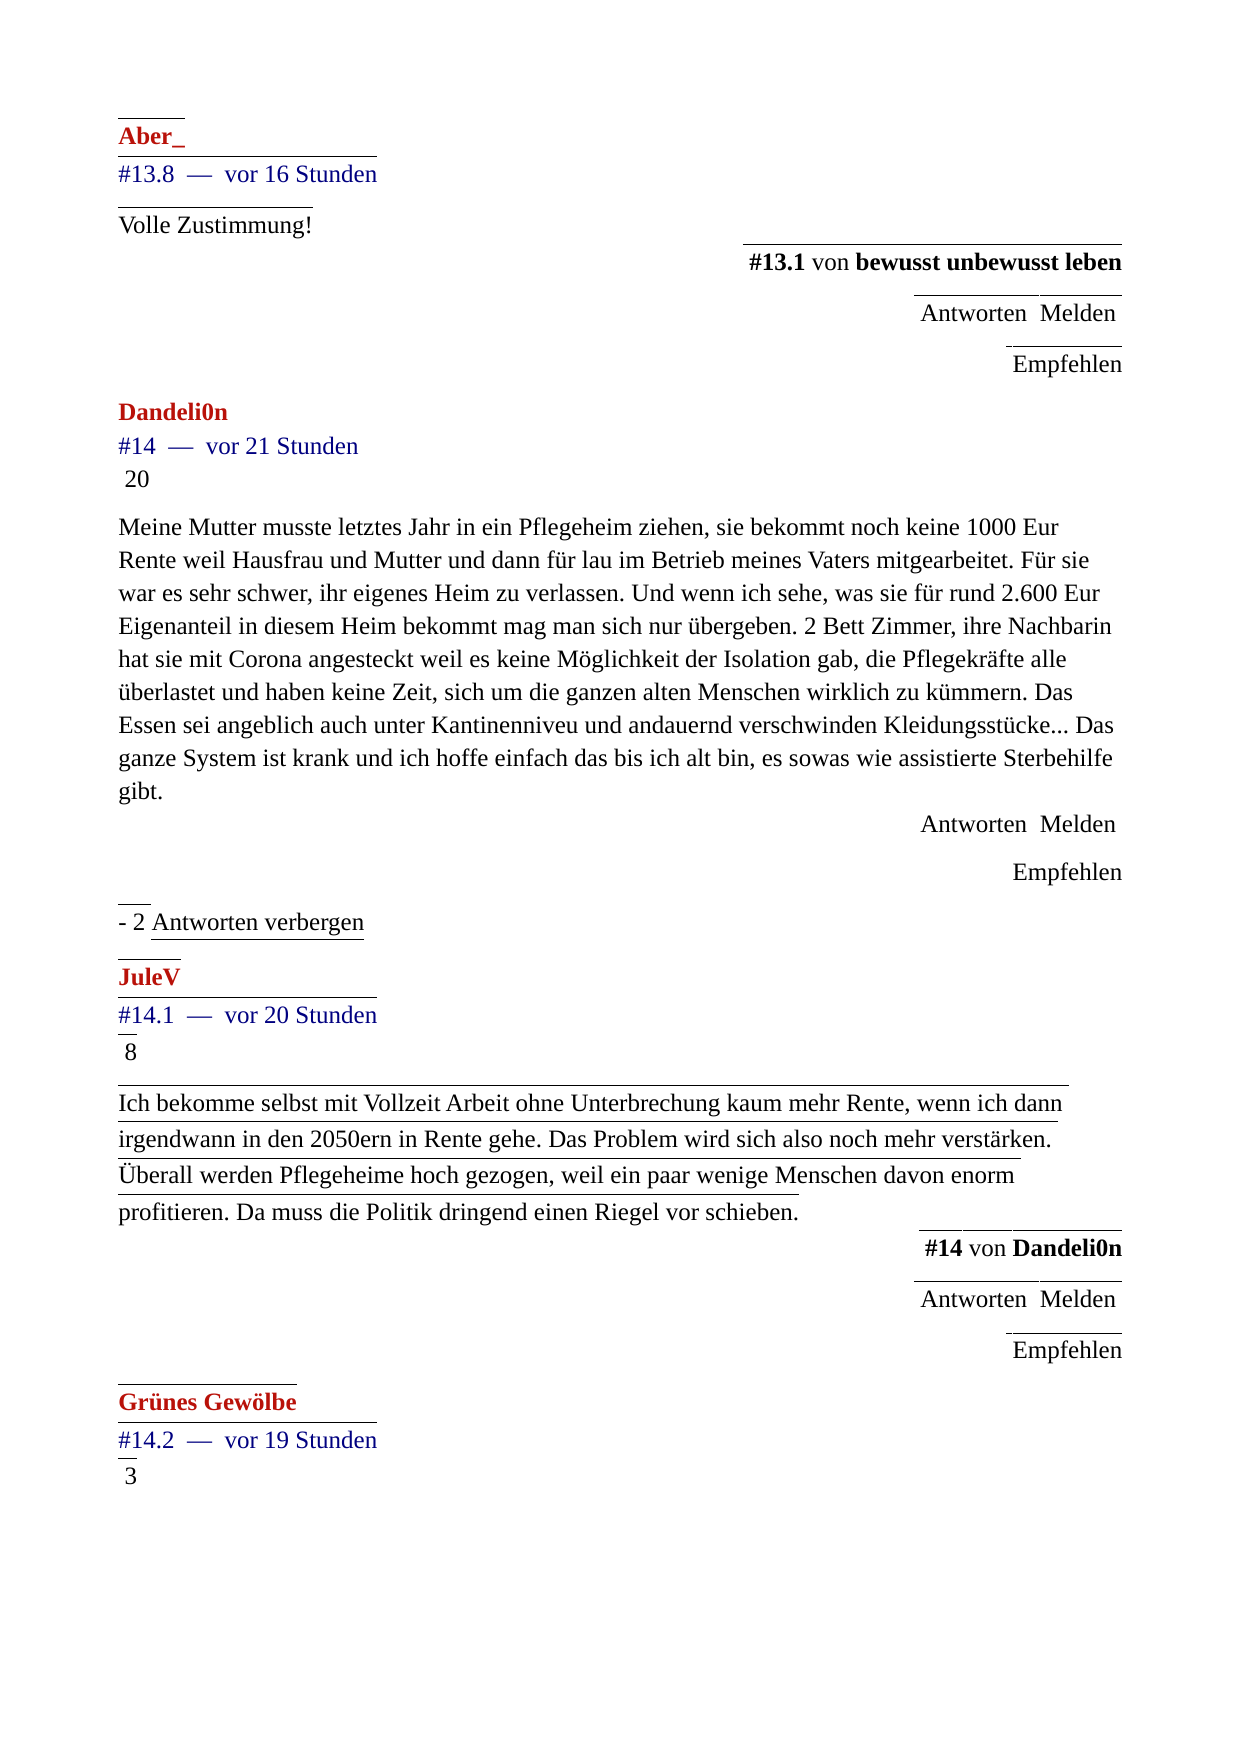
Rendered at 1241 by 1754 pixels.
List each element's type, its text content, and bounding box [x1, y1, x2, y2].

subtitle Aber_ [118, 118, 1122, 150]
subtitle JuleV [118, 959, 1122, 991]
text #14 — vor 21 Stunden [118, 431, 1122, 460]
text Meine Mutter musste letztes Jahr in ein Pflegeheim ziehen, sie bekommt noch keine 1000 Eur Rente weil Hausfrau und Mutter und dann für lau im Betrieb meines Vaters mitgearbeitet. Für sie war es sehr schwer, ihr eigenes Heim zu verlassen. Und wenn ich sehe, was sie für rund 2.600 Eur Eigenanteil in diesem Heim bekommt mag man sich nur übergeben. 2 Bett Zimmer, ihre Nachbarin hat sie mit Corona angesteckt weil es keine Möglichkeit der Isolation gab, die Pflegekräfte alle überlastet und haben keine Zeit, sich um die ganzen alten Menschen wirklich zu kümmern. Das Essen sei angeblich auch unter Kantinenniveu und andauernd verschwinden Kleidungsstücke... Das ganze System ist krank und ich hoffe einfach das bis ich alt bin, es sowas wie assistierte Sterbehilfe gibt. [118, 512, 1122, 805]
text 8 [118, 1033, 1122, 1065]
text Volle Zustimmung! [118, 207, 1122, 239]
subtitle Grünes Gewölbe [118, 1383, 1122, 1415]
text Antworten Melden [118, 295, 1122, 327]
text - 2 Antworten verbergen [118, 904, 1122, 939]
text Antworten Melden [118, 1281, 1122, 1313]
text #13.1 von bewusst unbewusst leben [118, 244, 1122, 276]
text #14.2 — vor 19 Stunden [118, 1422, 1122, 1453]
text 20 [118, 464, 1122, 493]
text #14 von Dandeli0n [118, 1230, 1122, 1262]
text #14.1 — vor 20 Stunden [118, 997, 1122, 1029]
text #13.8 — vor 16 Stunden [118, 156, 1122, 188]
text Empfehlen [118, 1332, 1122, 1364]
text Antworten Melden [118, 809, 1122, 838]
text 3 [118, 1458, 1122, 1490]
text Ich bekomme selbst mit Vollzeit Arbeit ohne Unterbrechung kaum mehr Rente, wenn ich dann irgendwann in den 2050ern in Rente gehe. Das Problem wird sich also noch mehr verstärken. Überall werden Pflegeheime hoch gezogen, weil ein paar wenige Menschen davon enorm profitieren. Da muss die Politik dringend einen Riegel vor schieben. [118, 1084, 1122, 1226]
text Empfehlen [118, 346, 1122, 378]
text Empfehlen [118, 857, 1122, 886]
subtitle Dandeli0n [118, 397, 1122, 426]
